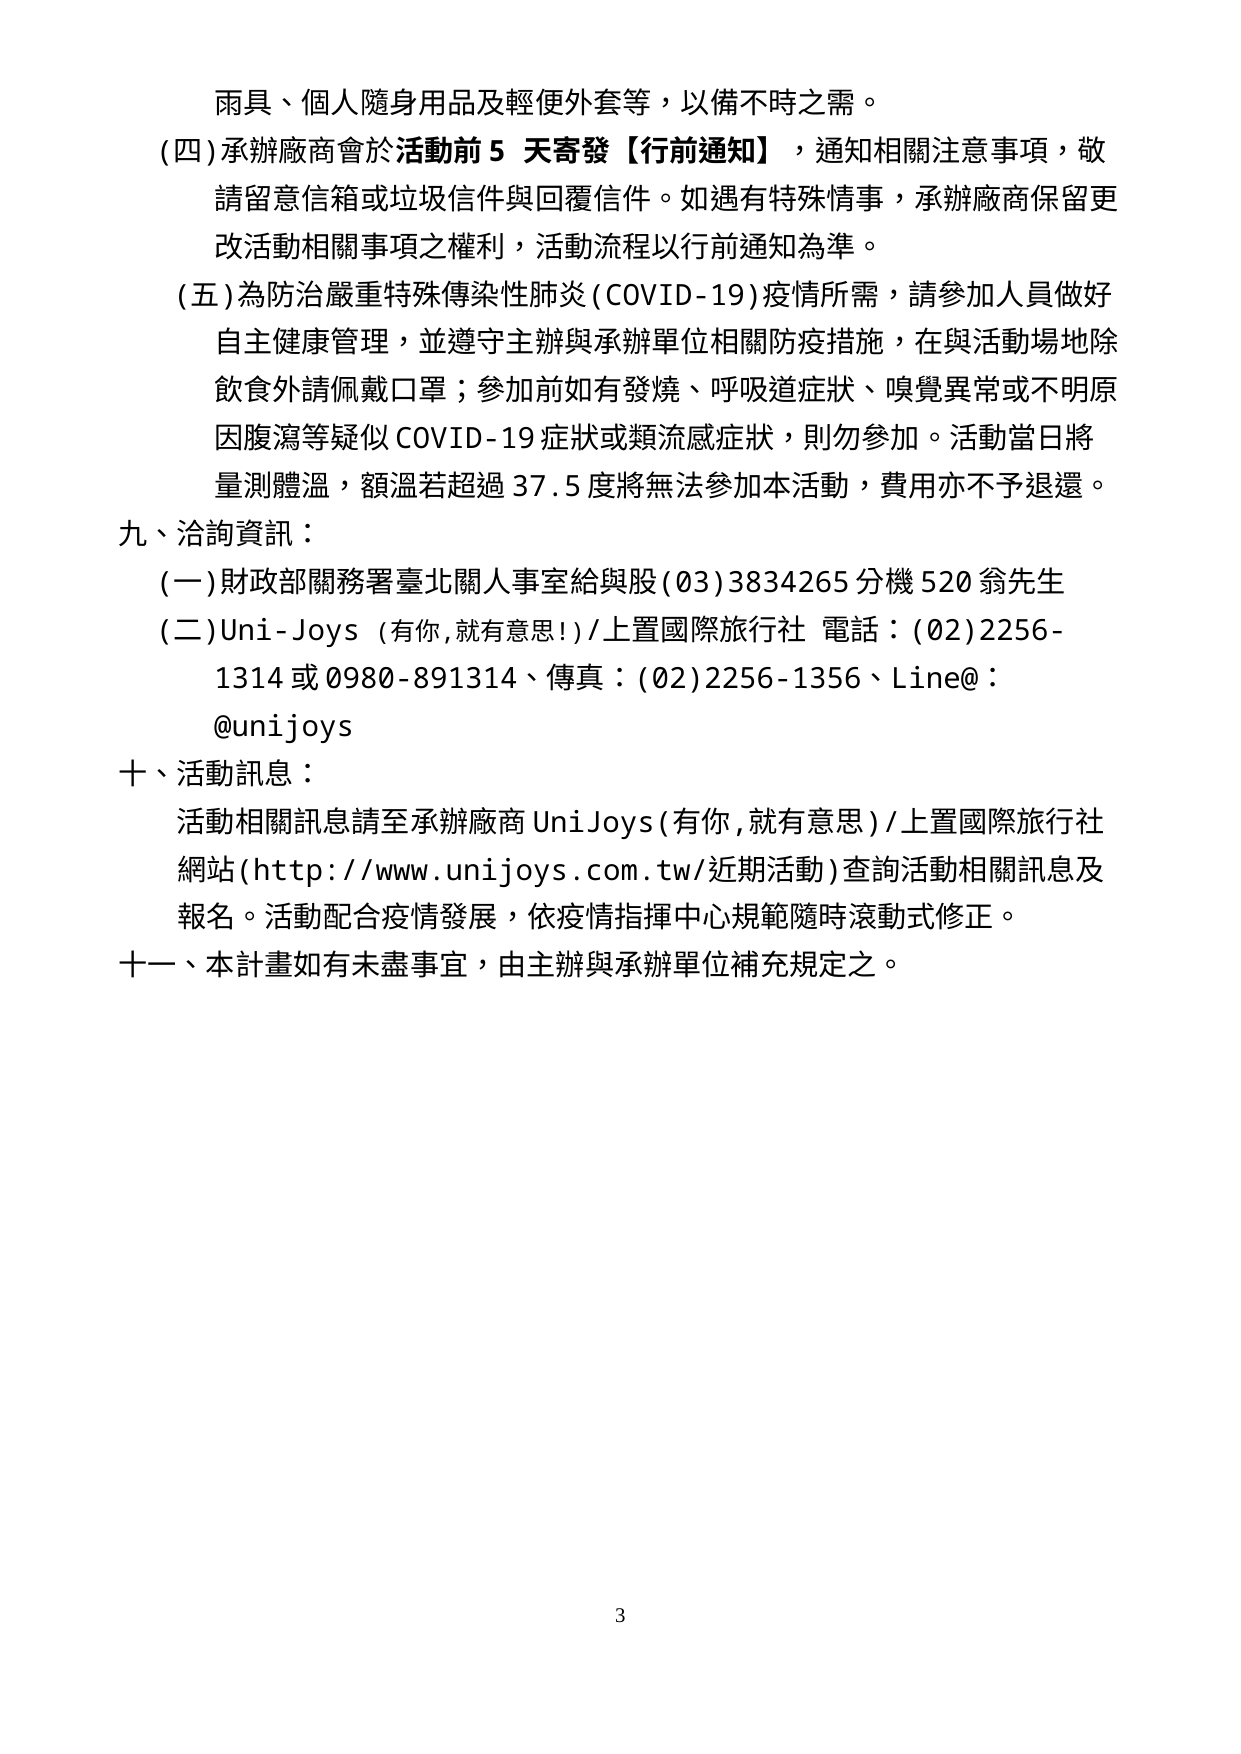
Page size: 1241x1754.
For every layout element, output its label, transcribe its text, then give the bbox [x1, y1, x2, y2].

text 十、活動訊息： [118, 746, 1122, 794]
text 雨具、個人隨身用品及輕便外套等，以備不時之需。 [156, 75, 1122, 123]
text (一)財政部關務署臺北關人事室給與股(03)3834265分機520翁先生 [156, 554, 1122, 602]
text (四)承辦廠商會於活動前5 天寄發【行前通知】，通知相關注意事項，敬請留意信箱或垃圾信件與回覆信件。如遇有特殊情事，承辦廠商保留更改活動相關事項之權利，活動流程以行前通知為準。 [156, 123, 1122, 267]
text 活動相關訊息請至承辦廠商UniJoys(有你,就有意思)/上置國際旅行社網站(http://www.unijoys.com.tw/近期活動)查詢活動相關訊息及報名。活動配合疫情發展，依疫情指揮中心規範隨時滾動式修正。 [118, 794, 1122, 937]
text (五)為防治嚴重特殊傳染性肺炎(COVID-19)疫情所需，請參加人員做好自主健康管理，並遵守主辦與承辦單位相關防疫措施，在與活動場地除飲食外請佩戴口罩；參加前如有發燒、呼吸道症狀、嗅覺異常或不明原因腹瀉等疑似COVID-19症狀或類流感症狀，則勿參加。活動當日將量測體溫，額溫若超過37.5度將無法參加本活動，費用亦不予退還。 [156, 267, 1122, 506]
text 十一、本計畫如有未盡事宜，由主辦與承辦單位補充規定之。 [118, 937, 1122, 985]
text (二)Uni-Joys (有你,就有意思!)/上置國際旅行社 電話：(02)2256-1314或0980-891314、傳真：(02)2256-1356、Line@：@unijoys [156, 602, 1122, 746]
text 九、洽詢資訊： [118, 506, 1122, 554]
